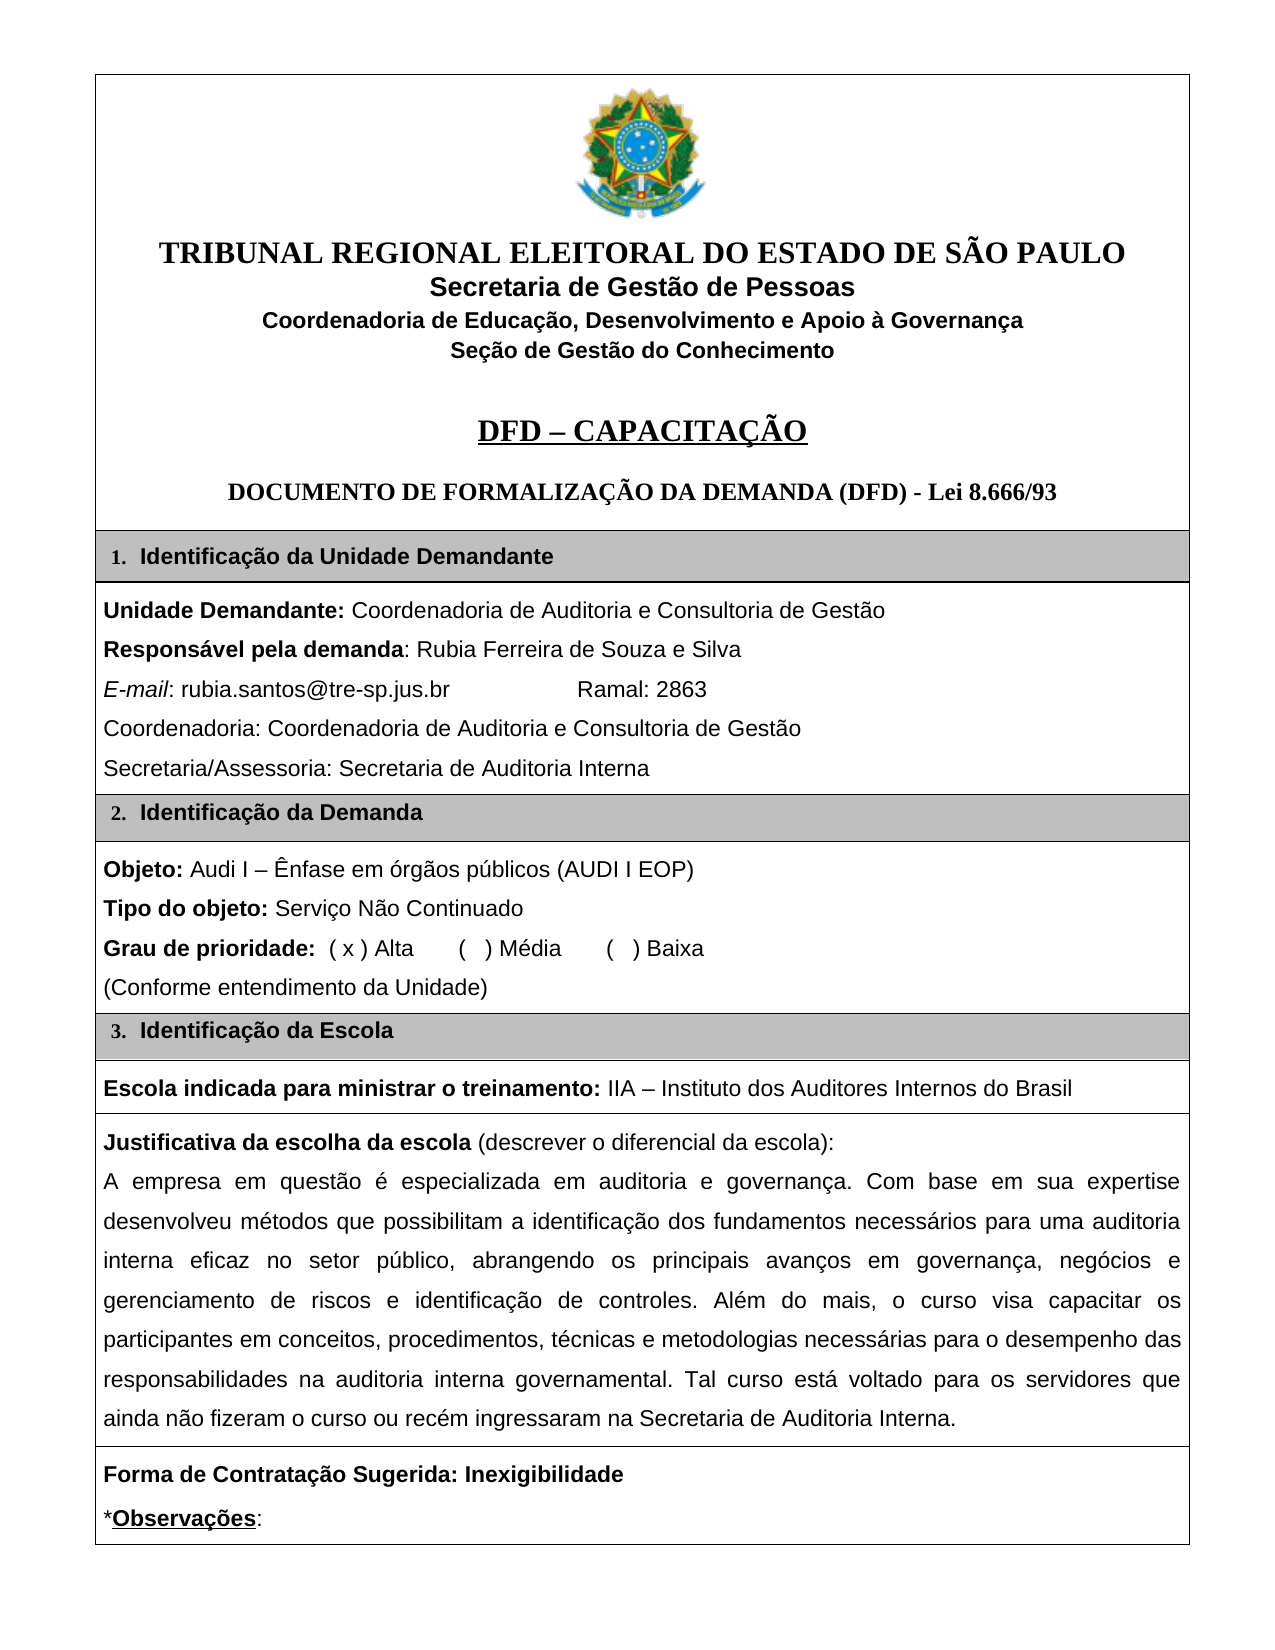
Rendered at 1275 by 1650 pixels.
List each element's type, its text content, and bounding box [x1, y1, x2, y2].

table_cell Identificação da Unidade Demandante [96, 531, 1189, 581]
table_cell Identificação da Demanda [96, 795, 1189, 841]
table_cell Escola indicada para ministrar o treinamento: IIA – Instituto dos Auditores Internos do Brasil [96, 1061, 1189, 1113]
table_header TRIBUNAL REGIONAL ELEITORAL DO ESTADO DE SÃO PAULO Secretaria de Gestão de Pessoas Coordenadoria de Educação, Desenvolvimento e Apoio à Governança Seção de Gestão do Conhecimento DFD – CAPACITAÇÃO DOCUMENTO DE FORMALIZAÇÃO DA DEMANDA (DFD) - Lei 8.666/93 [96, 75, 1189, 530]
table_cell Unidade Demandante: Coordenadoria de Auditoria e Consultoria de Gestão Responsável pela demanda: Rubia Ferreira de Souza e Silva E-mail: rubia.santos@tre-sp.jus.br Ramal: 2863 Coordenadoria: Coordenadoria de Auditoria e Consultoria de Gestão Secretaria/Assessoria: Secretaria de Auditoria Interna [96, 583, 1189, 794]
table_cell Objeto: Audi I – Ênfase em órgãos públicos (AUDI I EOP) Tipo do objeto: Serviço Não Continuado Grau de prioridade: ( x ) Alta ( ) Média ( ) Baixa (Conforme entendimento da Unidade) [96, 842, 1189, 1013]
table_cell Forma de Contratação Sugerida: Inexigibilidade *Observações: [96, 1447, 1189, 1544]
table_cell Justificativa da escolha da escola (descrever o diferencial da escola): A empresa em questão é especializada em auditoria e governança. Com base em sua expertise desenvolveu métodos que possibilitam a identificação dos fundamentos necessários para uma auditoria interna eficaz no setor público, abrangendo os principais avanços em governança, negócios e gerenciamento de riscos e identificação de controles. Além do mais, o curso visa capacitar os participantes em conceitos, procedimentos, técnicas e metodologias necessárias para o desempenho das responsabilidades na auditoria interna governamental. Tal curso está voltado para os servidores que ainda não fizeram o curso ou recém ingressaram na Secretaria de Auditoria Interna. [96, 1114, 1189, 1446]
table_cell Identificação da Escola [96, 1014, 1189, 1059]
